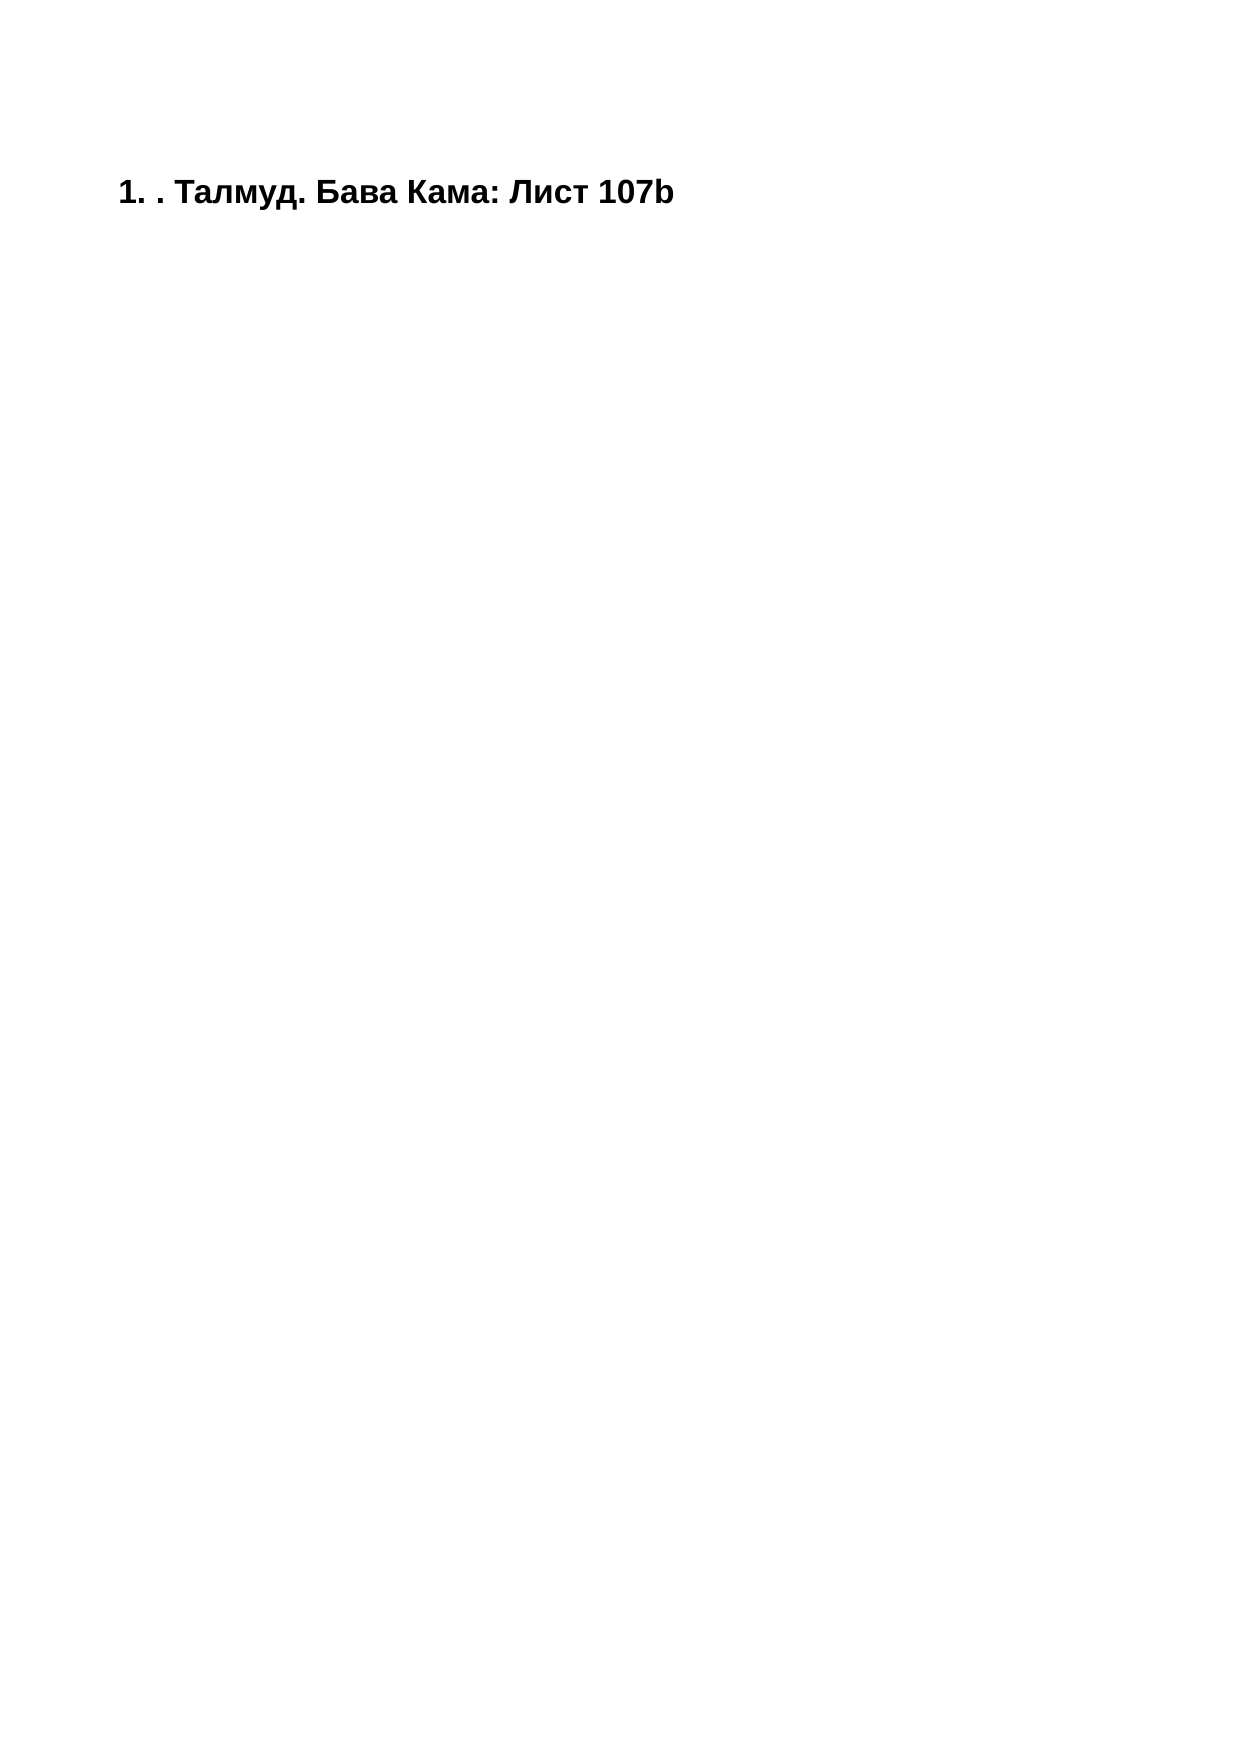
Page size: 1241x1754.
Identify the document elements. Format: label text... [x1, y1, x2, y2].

subtitle . Талмуд. Бава Кама: Лист 107b [118, 147, 1122, 176]
